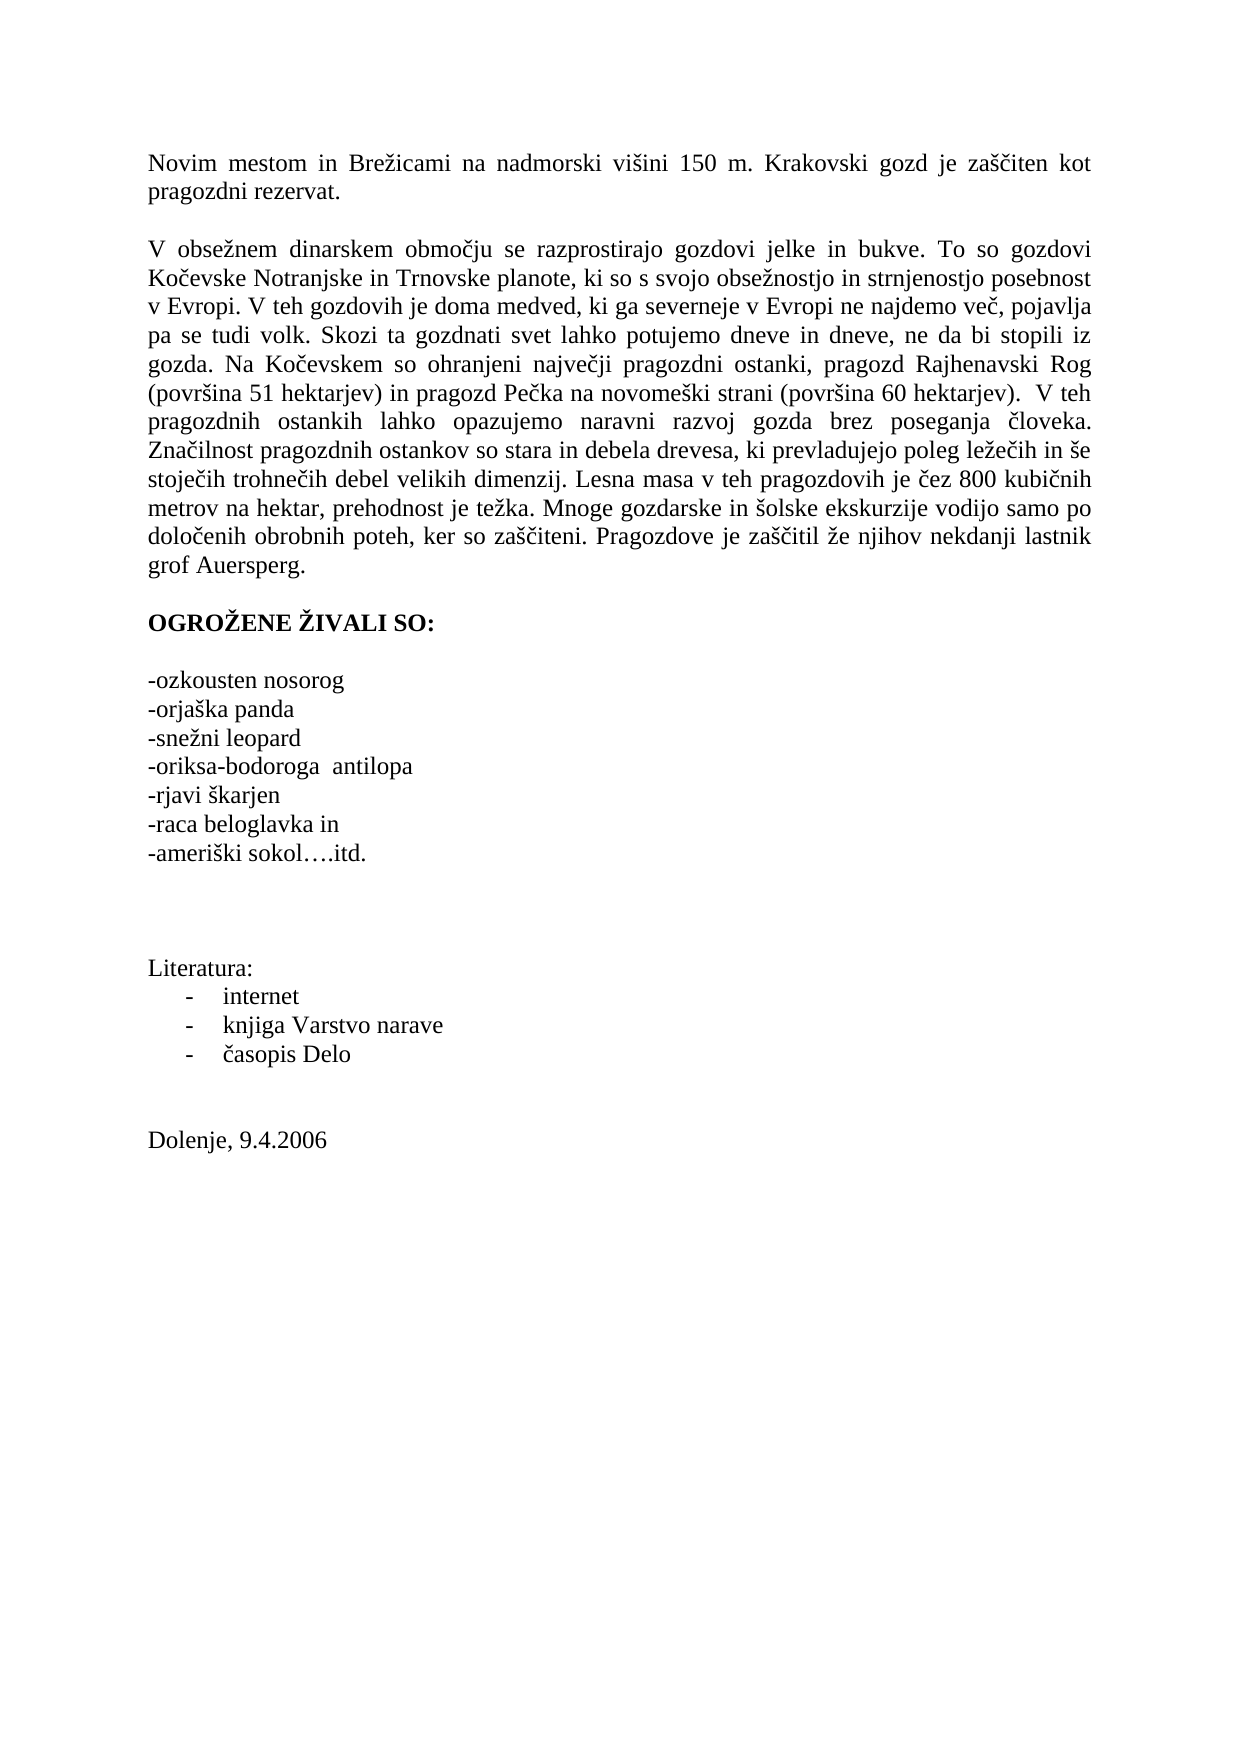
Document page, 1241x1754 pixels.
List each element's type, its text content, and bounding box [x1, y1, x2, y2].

list internet [185, 981, 1093, 1010]
text Literatura: [148, 953, 1093, 981]
text -rjavi škarjen [148, 780, 1093, 809]
text -ameriški sokol….itd. [148, 838, 1093, 866]
list knjiga Varstvo narave [185, 1010, 1093, 1039]
text V obsežnem dinarskem območju se razprostirajo gozdovi jelke in bukve. To so gozdovi Kočevske Notranjske in Trnovske planote, ki so s svojo obsežnostjo in strnjenostjo posebnost v Evropi. V teh gozdovih je doma medved, ki ga severneje v Evropi ne najdemo več, pojavlja pa se tudi volk. Skozi ta gozdnati svet lahko potujemo dneve in dneve, ne da bi stopili iz gozda. Na Kočevskem so ohranjeni največji pragozdni ostanki, pragozd Rajhenavski Rog (površina 51 hektarjev) in pragozd Pečka na novomeški strani (površina 60 hektarjev). V teh pragozdnih ostankih lahko opazujemo naravni razvoj gozda brez poseganja človeka. Značilnost pragozdnih ostankov so stara in debela drevesa, ki prevladujejo poleg ležečih in še stoječih trohnečih debel velikih dimenzij. Lesna masa v teh pragozdovih je čez 800 kubičnih metrov na hektar, prehodnost je težka. Mnoge gozdarske in šolske ekskurzije vodijo samo po določenih obrobnih poteh, ker so zaščiteni. Pragozdove je zaščitil že njihov nekdanji lastnik grof Auersperg. [148, 234, 1093, 579]
text Dolenje, 9.4.2006 [148, 1125, 1093, 1154]
text -oriksa-bodoroga antilopa [148, 751, 1093, 780]
text Novim mestom in Brežicami na nadmorski višini 150 m. Krakovski gozd je zaščiten kot pragozdni rezervat. [148, 148, 1093, 205]
text -ozkousten nosorog [148, 665, 1093, 694]
list časopis Delo [185, 1039, 1093, 1068]
text -snežni leopard [148, 723, 1093, 751]
text -raca beloglavka in [148, 809, 1093, 838]
text -orjaška panda [148, 694, 1093, 723]
text OGROŽENE ŽIVALI SO: [148, 608, 1093, 636]
